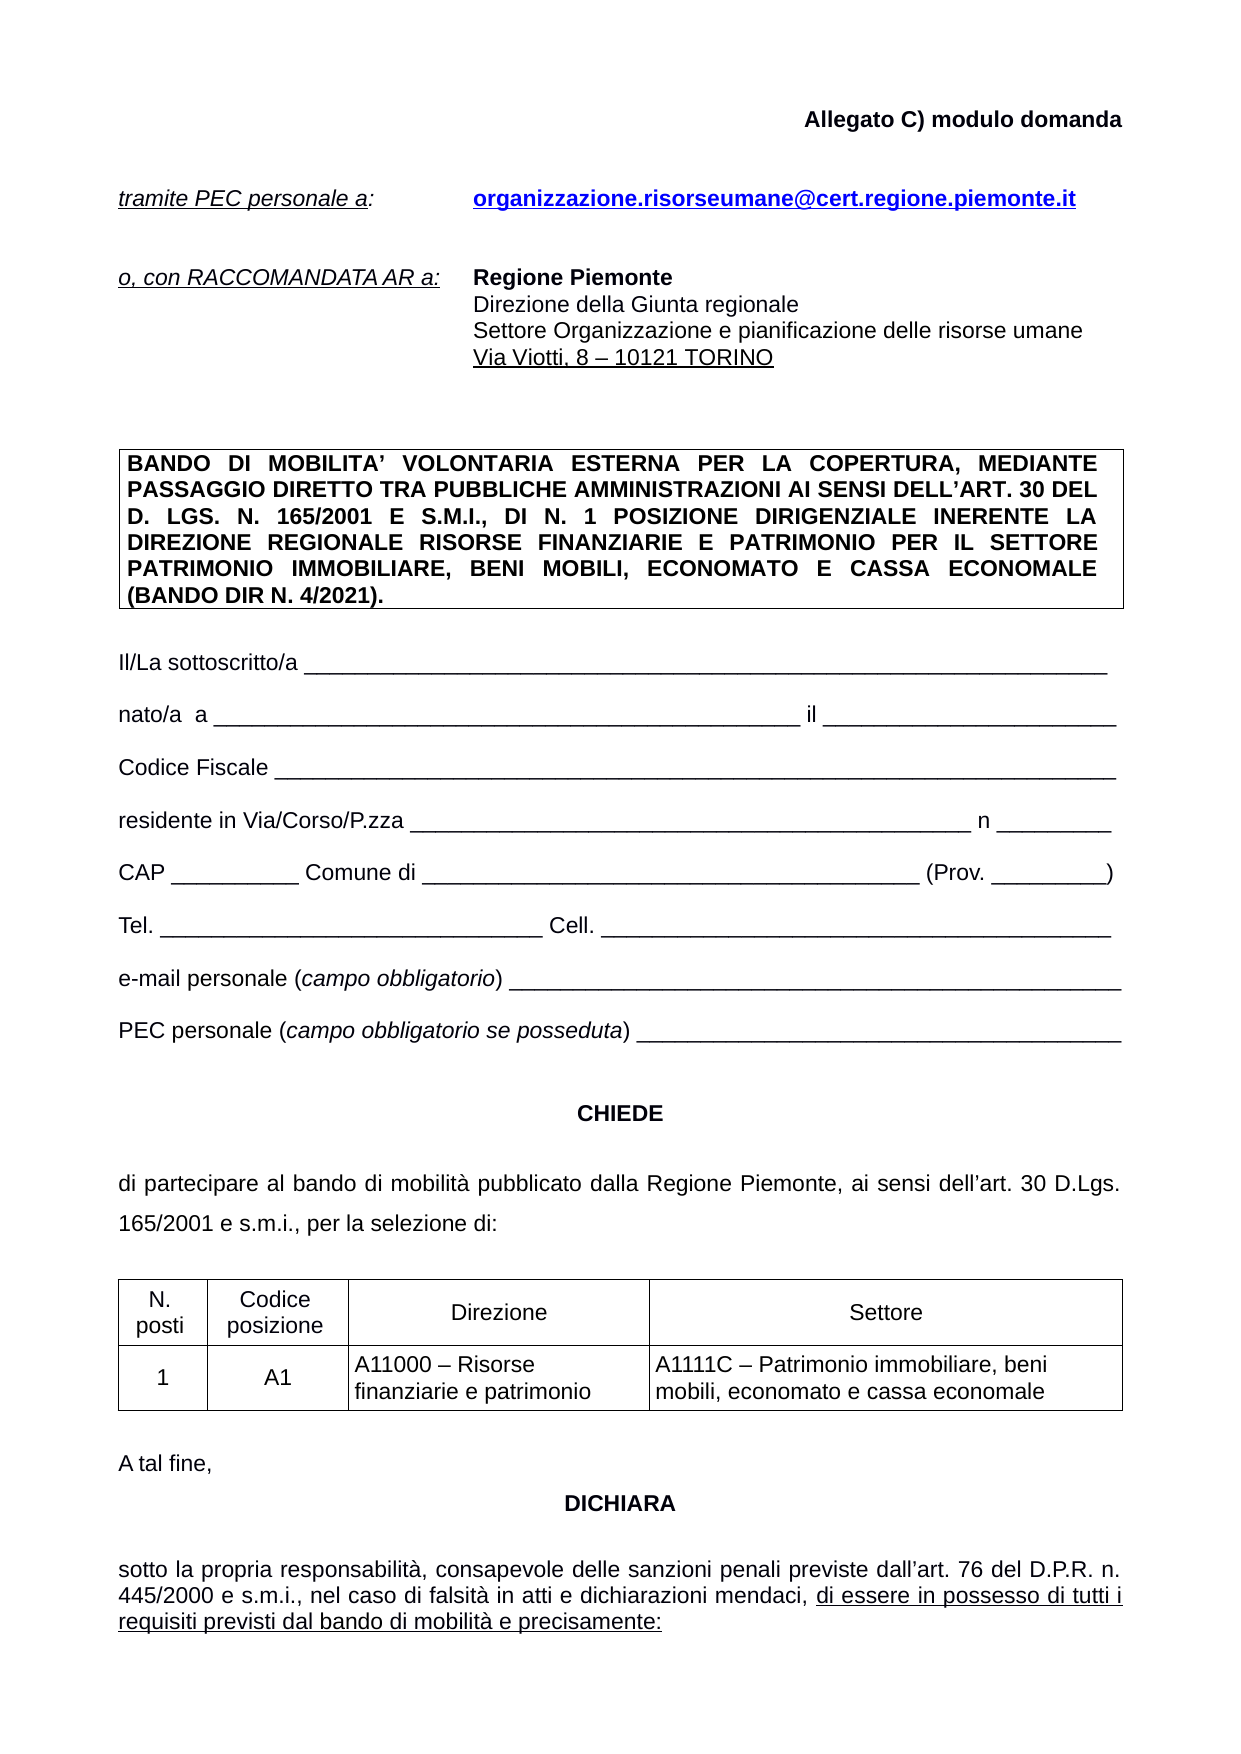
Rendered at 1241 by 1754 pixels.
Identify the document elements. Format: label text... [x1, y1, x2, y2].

subtitle tramite PEC personale a: organizzazione.risorseumane@cert.regione.piemonte.it [118, 185, 1122, 212]
table_cell A1 [208, 1346, 348, 1410]
text Il/La sottoscritto/a _______________________________________________________________ [118, 648, 1116, 675]
subtitle Settore Organizzazione e pianificazione delle risorse umane [118, 317, 1122, 343]
text Tel. ______________________________ Cell. ________________________________________ [118, 912, 1122, 938]
subtitle Via Viotti, 8 – 10121 TORINO [118, 343, 1122, 370]
table_header N. posti [119, 1280, 207, 1344]
text residente in Via/Corso/P.zza ____________________________________________ n _________ [118, 807, 1122, 833]
table_header Settore [650, 1280, 1122, 1344]
text o, con RACCOMANDATA AR a: Regione Piemonte [118, 264, 1122, 291]
text Allegato C) modulo domanda [118, 106, 1122, 133]
text A tal fine, [118, 1450, 1122, 1477]
text nato/a a ______________________________________________ il _______________________ [118, 701, 1122, 728]
text CAP __________ Comune di _______________________________________ (Prov. _________) [118, 859, 1122, 886]
text di partecipare al bando di mobilità pubblicato dalla Regione Piemonte, ai sensi dell’art. 30 D.Lgs. 165/2001 e s.m.i., per la selezione di: [118, 1170, 1122, 1236]
table_cell A11000 – Risorse finanziarie e patrimonio [349, 1346, 649, 1410]
text Direzione della Giunta regionale [118, 291, 1122, 317]
table_cell A1111C – Patrimonio immobiliare, beni mobili, economato e cassa economale [650, 1346, 1122, 1410]
table_header Direzione [349, 1280, 649, 1344]
table_cell 1 [119, 1346, 207, 1410]
text PEC personale (campo obbligatorio se posseduta) ______________________________________ [118, 1017, 1122, 1044]
table_header Codice posizione [208, 1280, 348, 1344]
text CHIEDE [118, 1100, 1122, 1127]
text sotto la propria responsabilità, consapevole delle sanzioni penali previste dall’art. 76 del D.P.R. n. 445/2000 e s.m.i., nel caso di falsità in atti e dichiarazioni mendaci, di essere in possesso di tutti i requisiti previsti dal bando di mobilità e precisamente: [118, 1556, 1122, 1634]
table_header BANDO DI MOBILITA’ VOLONTARIA ESTERNA PER LA COPERTURA, MEDIANTE PASSAGGIO DIRETTO TRA PUBBLICHE AMMINISTRAZIONI AI SENSI DELL’ART. 30 DEL D. LGS. N. 165/2001 E S.M.I., DI N. 1 POSIZIONE DIRIGENZIALE INERENTE LA DIREZIONE REGIONALE RISORSE FINANZIARIE E PATRIMONIO PER IL SETTORE PATRIMONIO IMMOBILIARE, BENI MOBILI, ECONOMATO E CASSA ECONOMALE (BANDO DIR N. 4/2021). [120, 450, 1123, 608]
text Codice Fiscale __________________________________________________________________ [118, 754, 1122, 780]
text e-mail personale (campo obbligatorio) ________________________________________________ [118, 965, 1122, 991]
text DICHIARA [118, 1490, 1122, 1516]
